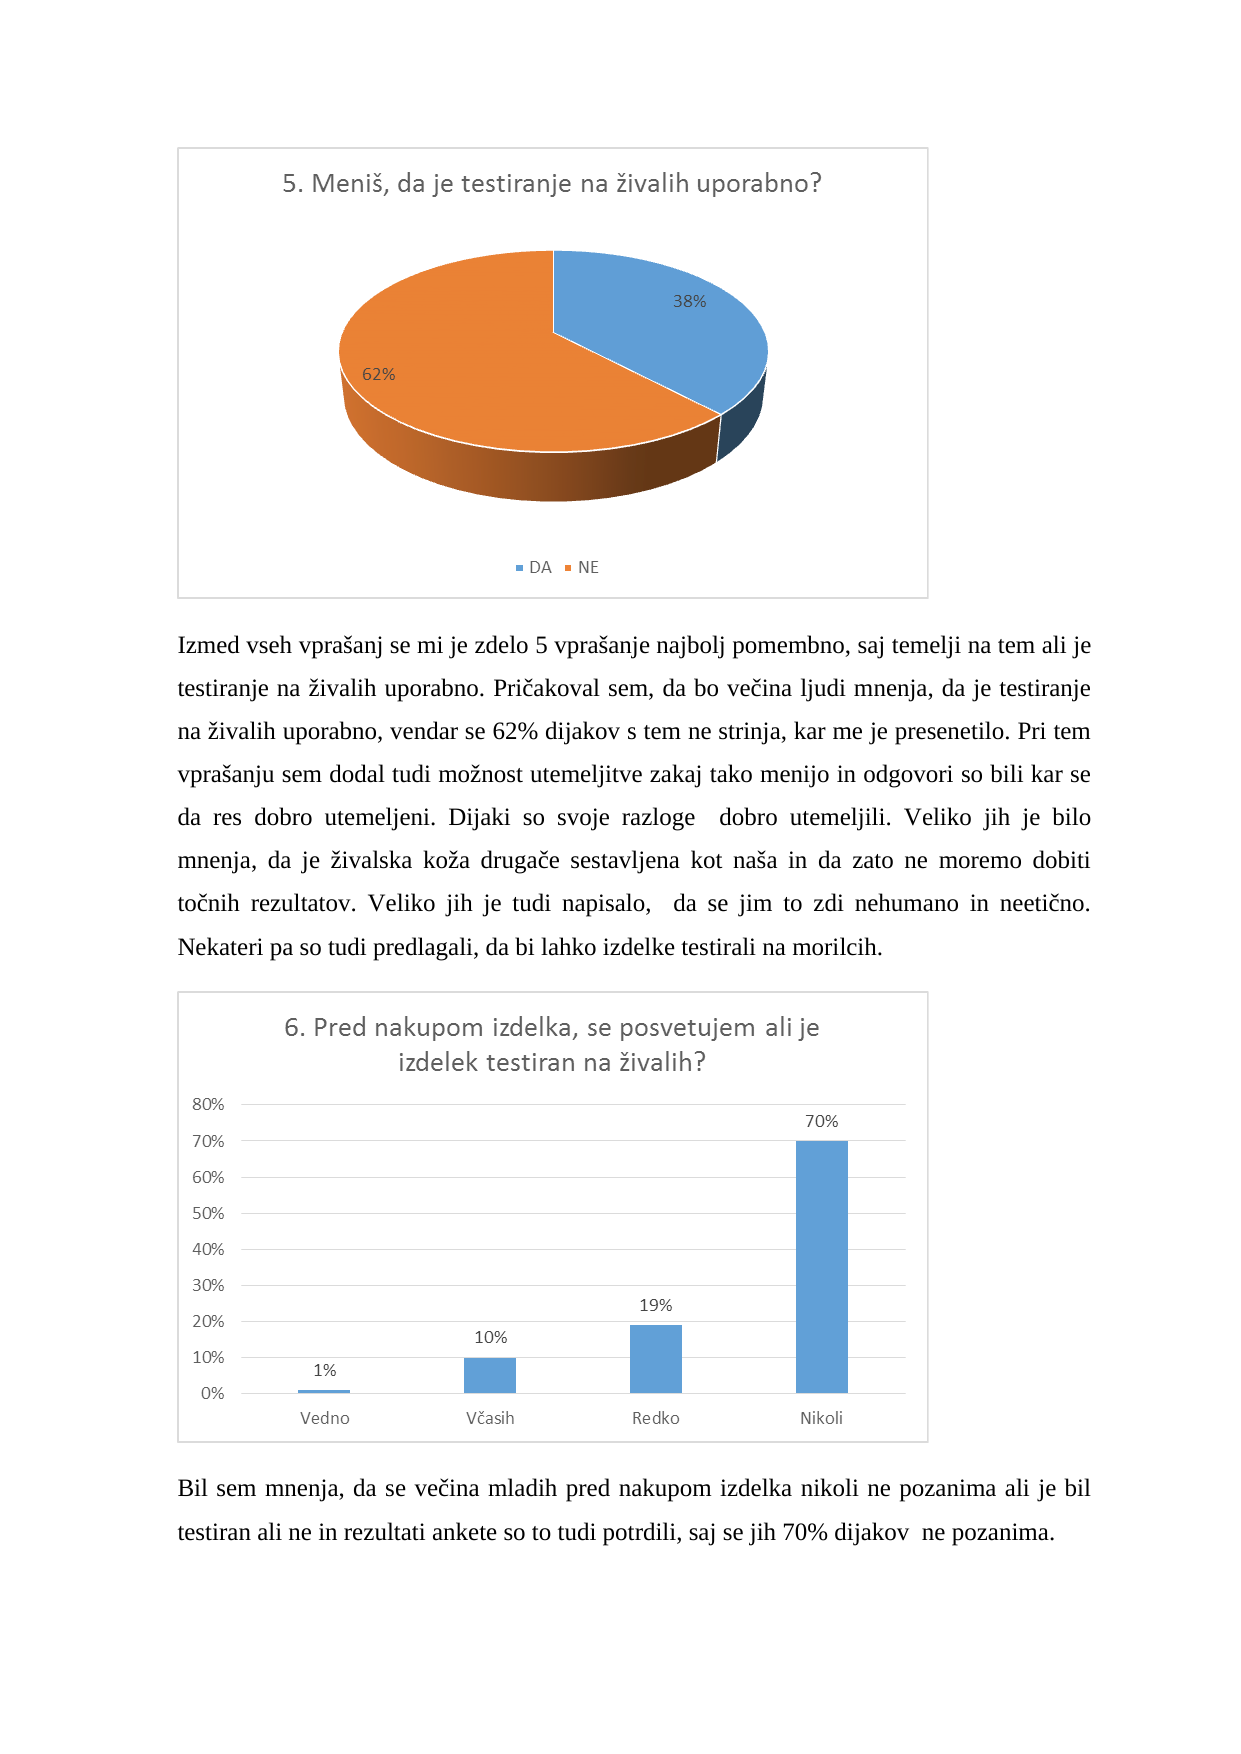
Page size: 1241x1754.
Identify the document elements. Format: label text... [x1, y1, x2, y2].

text Bil sem mnenja, da se večina mladih pred nakupom izdelka nikoli ne pozanima ali je bil testiran ali ne in rezultati ankete so to tudi potrdili, saj se jih 70% dijakov ne pozanima. [177, 1473, 1092, 1545]
text Izmed vseh vprašanj se mi je zdelo 5 vprašanje najbolj pomembno, saj temelji na tem ali je testiranje na živalih uporabno. Pričakoval sem, da bo večina ljudi mnenja, da je testiranje na živalih uporabno, vendar se 62% dijakov s tem ne strinja, kar me je presenetilo. Pri tem vprašanju sem dodal tudi možnost utemeljitve zakaj tako menijo in odgovori so bili kar se da res dobro utemeljeni. Dijaki so svoje razloge dobro utemeljili. Veliko jih je bilo mnenja, da je živalska koža drugače sestavljena kot naša in da zato ne moremo dobiti točnih rezultatov. Veliko jih je tudi napisalo, da se jim to zdi nehumano in neetično. Nekateri pa so tudi predlagali, da bi lahko izdelke testirali na morilcih. [177, 630, 1092, 960]
